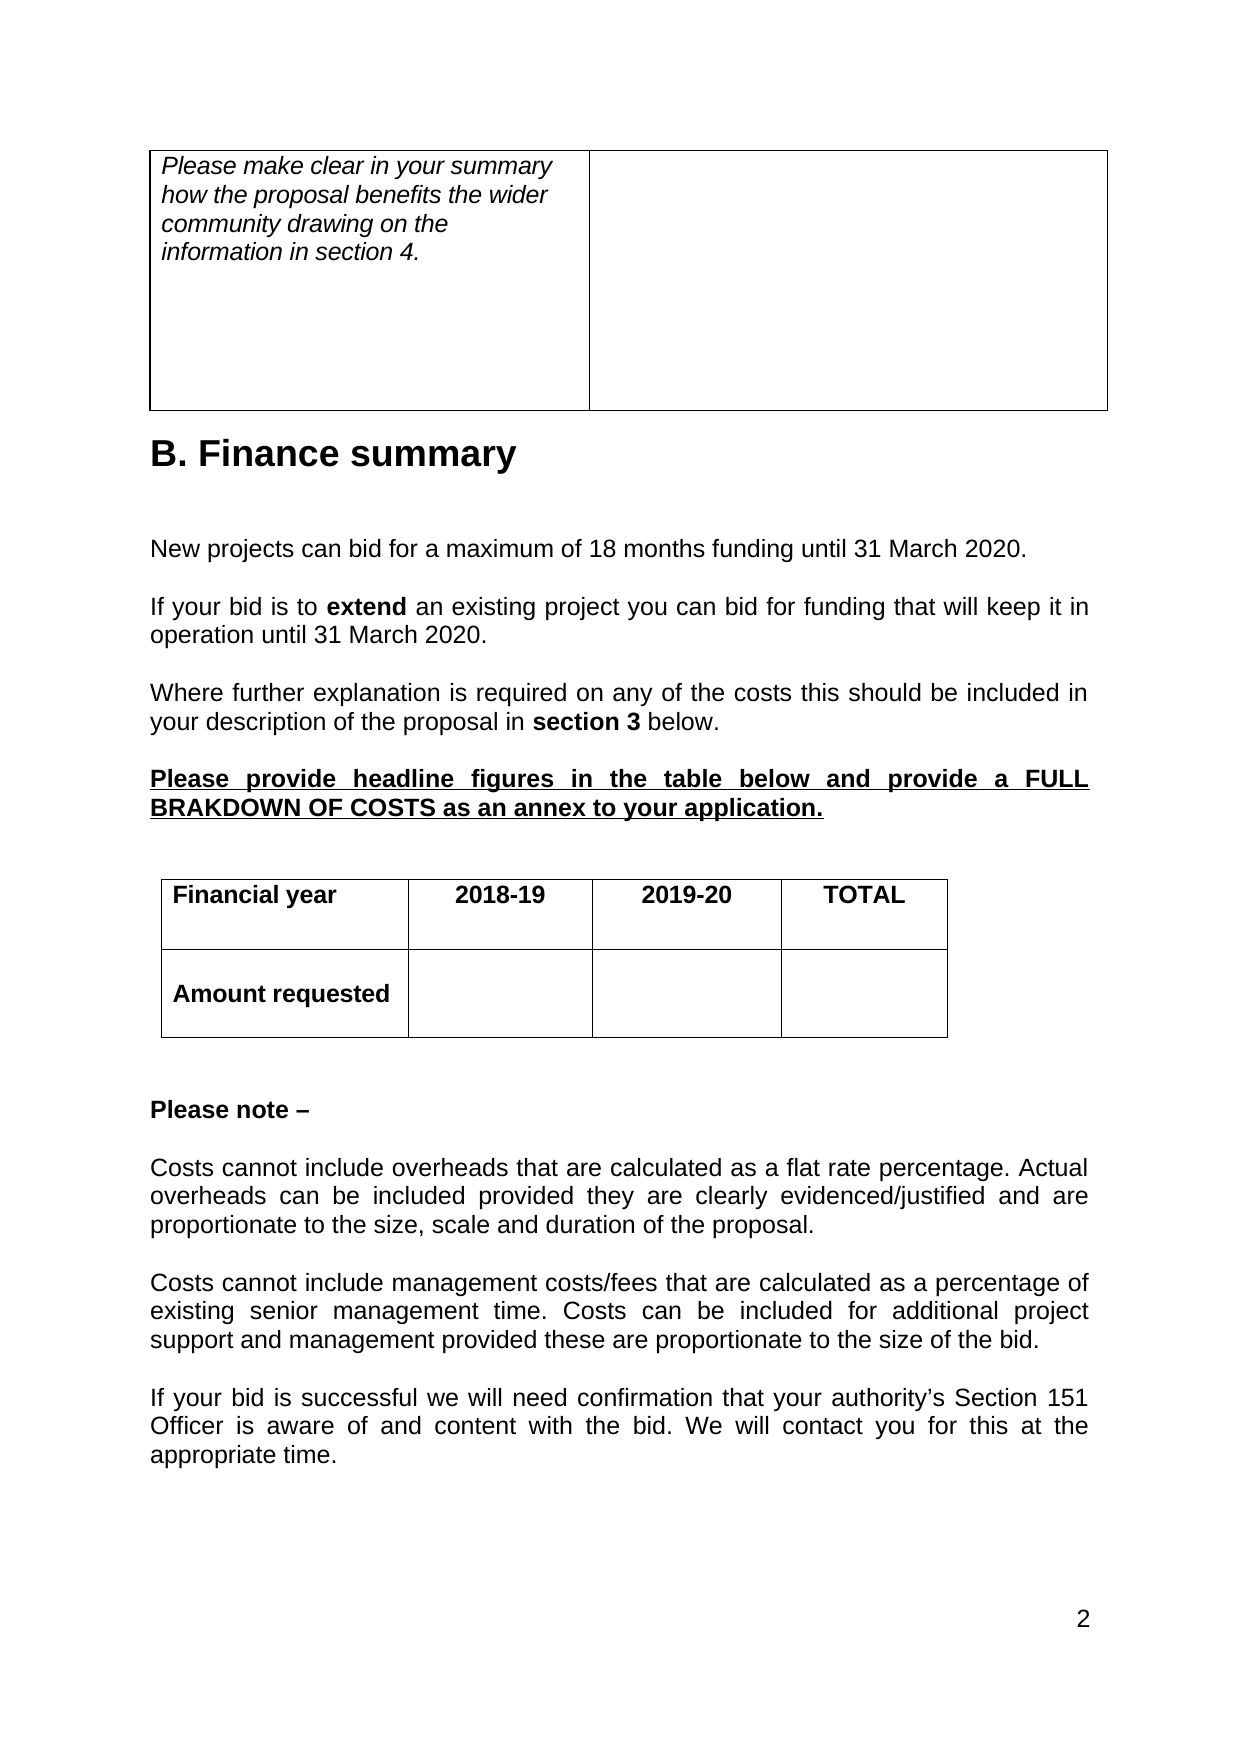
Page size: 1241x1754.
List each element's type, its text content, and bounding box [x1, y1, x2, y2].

text Please note – [150, 1095, 1090, 1124]
table_cell [593, 950, 781, 1037]
text New projects can bid for a maximum of 18 months funding until 31 March 2020. [150, 534, 1090, 563]
text If your bid is to extend an existing project you can bid for funding that will keep it in operation until 31 March 2020. [150, 592, 1090, 649]
table_header Financial year [162, 880, 408, 949]
table_cell [409, 950, 592, 1037]
table_cell [590, 151, 1107, 410]
table_cell Please make clear in your summary how the proposal benefits the wider community drawing on the information in section 4. [151, 151, 589, 410]
text Please provide headline figures in the table below and provide a FULL [150, 764, 1090, 789]
table_cell Amount requested [162, 950, 408, 1037]
text If your bid is successful we will need confirmation that your authority’s Section 151 Officer is aware of and content with the bid. We will contact you for this at the appropriate time. [150, 1383, 1090, 1469]
table_header 2019-20 [593, 880, 781, 949]
table_cell [782, 950, 947, 1037]
text Where further explanation is required on any of the costs this should be included in your description of the proposal in section 3 below. [150, 678, 1090, 735]
text BRAKDOWN OF COSTS as an annex to your application. [150, 790, 1090, 822]
text Costs cannot include management costs/fees that are calculated as a percentage of existing senior management time. Costs can be included for additional project support and management provided these are proportionate to the size of the bid. [150, 1268, 1090, 1354]
text Costs cannot include overheads that are calculated as a flat rate percentage. Actual overheads can be included provided they are clearly evidenced/justified and are proportionate to the size, scale and duration of the proposal. [150, 1153, 1090, 1239]
subtitle B. Finance summary [150, 432, 1090, 475]
table_header TOTAL [782, 880, 947, 949]
table_header 2018-19 [409, 880, 592, 949]
